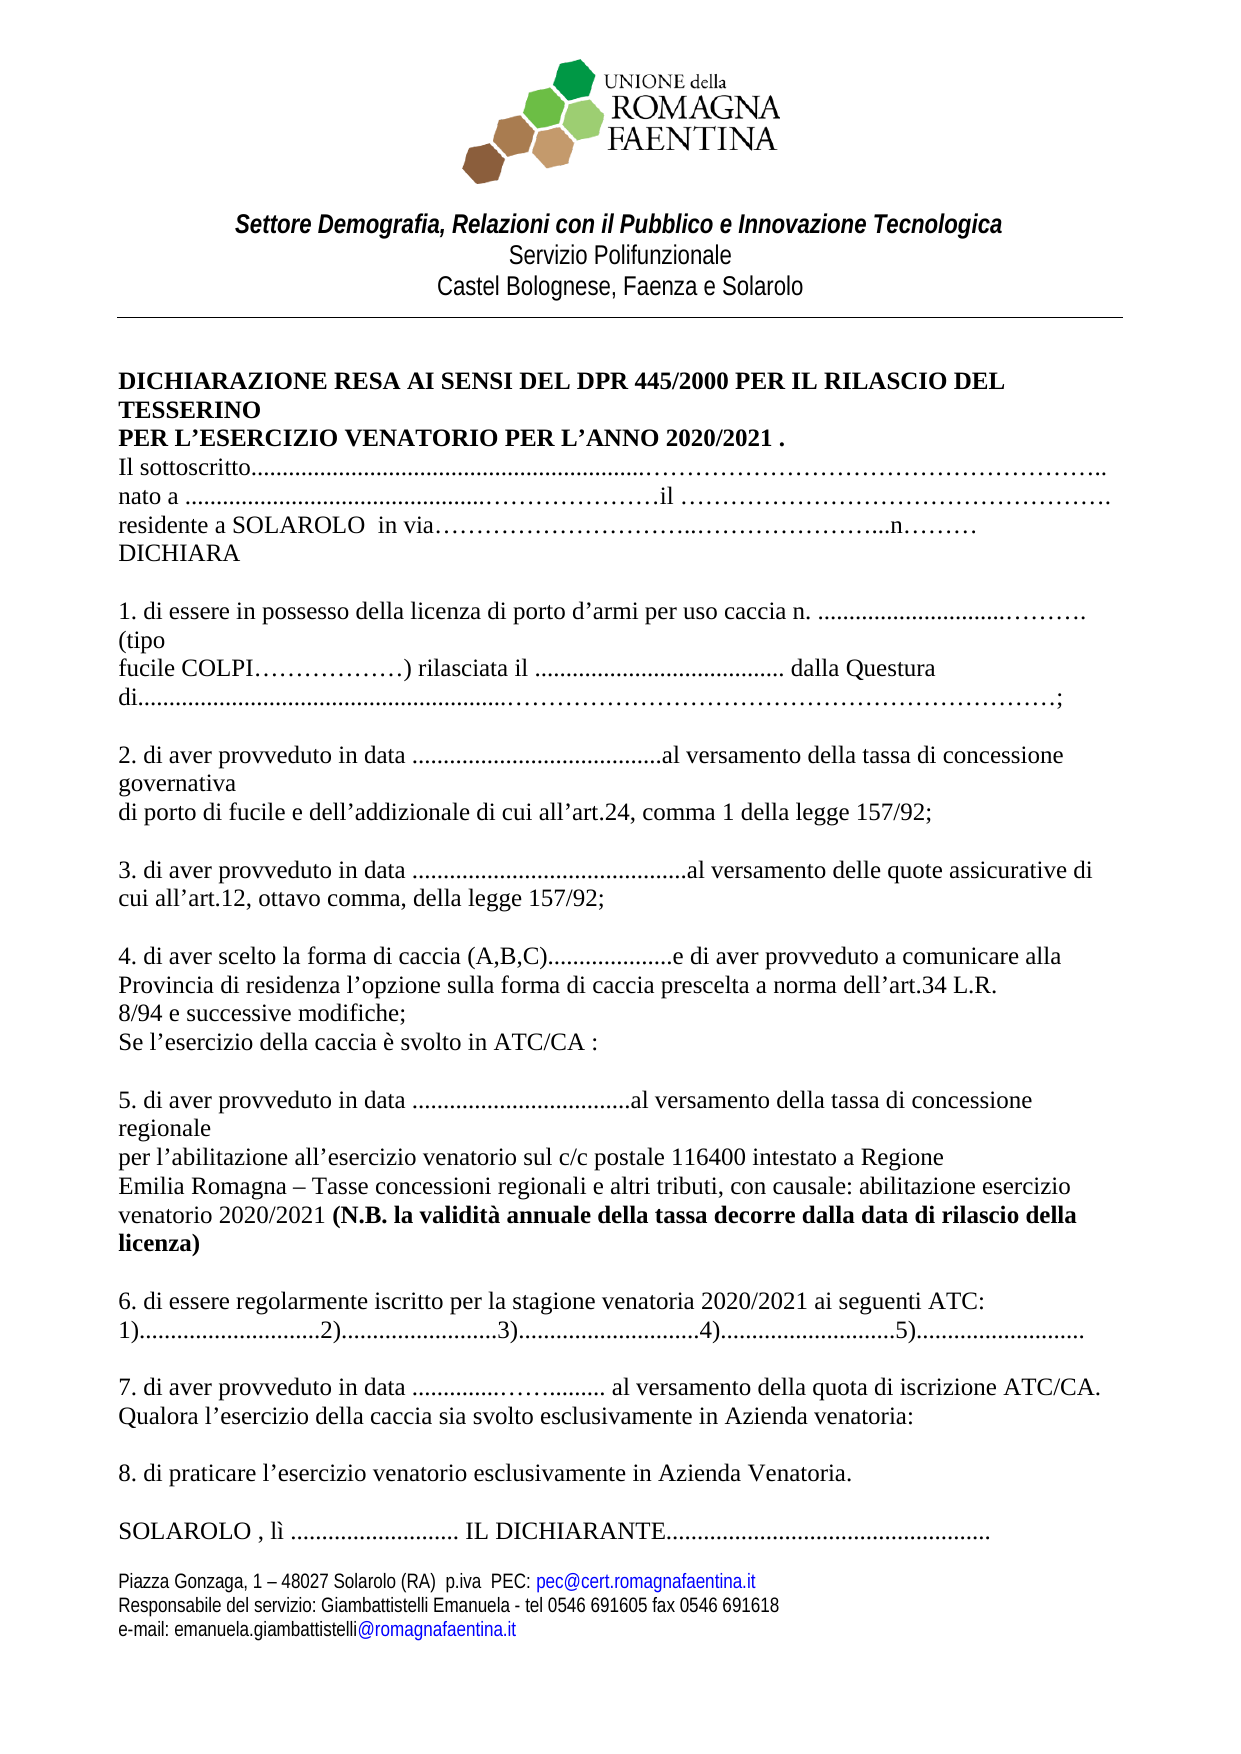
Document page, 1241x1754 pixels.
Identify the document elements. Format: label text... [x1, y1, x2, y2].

text nato a ................................................…………………il ……………………………………………. [118, 481, 1122, 510]
text di...........................................................…………………………………………………………; [118, 682, 1122, 711]
text PER L’ESERCIZIO VENATORIO PER L’ANNO 2020/2021 . [118, 423, 1122, 452]
text Emilia Romagna – Tasse concessioni regionali e altri tributi, con causale: abilitazione esercizio [118, 1171, 1122, 1200]
text 8. di praticare l’esercizio venatorio esclusivamente in Azienda Venatoria. [118, 1458, 1122, 1487]
text DICHIARA [118, 538, 1122, 567]
text 6. di essere regolarmente iscritto per la stagione venatoria 2020/2021 ai seguenti ATC: [118, 1286, 1122, 1315]
text per l’abilitazione all’esercizio venatorio sul c/c postale 116400 intestato a Regione [118, 1142, 1122, 1171]
text Provincia di residenza l’opzione sulla forma di caccia prescelta a norma dell’art.34 L.R. [118, 970, 1122, 998]
text 8/94 e successive modifiche; [118, 998, 1122, 1027]
text di porto di fucile e dell’addizionale di cui all’art.24, comma 1 della legge 157/92; [118, 797, 1122, 826]
text cui all’art.12, ottavo comma, della legge 157/92; [118, 883, 1122, 912]
text SOLAROLO , lì ........................... IL DICHIARANTE.................................................... [118, 1516, 1122, 1545]
text Se l’esercizio della caccia è svolto in ATC/CA : [118, 1027, 1122, 1056]
text 1).............................2).........................3).............................4)............................5)........................... [118, 1315, 1122, 1343]
text residente a SOLAROLO in via…………………………..…………………...n……… [118, 510, 1122, 538]
text Il sottoscritto...............................................................……………………………………………….. [118, 452, 1122, 481]
text 3. di aver provveduto in data ............................................al versamento delle quote assicurative di [118, 855, 1122, 883]
text Responsabile del servizio: Giambattistelli Emanuela - tel 0546 691605 fax 0546 691618 [118, 1593, 1122, 1617]
text DICHIARAZIONE RESA AI SENSI DEL DPR 445/2000 PER IL RILASCIO DEL TESSERINO [118, 366, 1122, 423]
text fucile COLPI………………) rilasciata il ........................................ dalla Questura [118, 653, 1122, 682]
text Qualora l’esercizio della caccia sia svolto esclusivamente in Azienda venatoria: [118, 1401, 1122, 1430]
picture [462, 59, 780, 184]
text 4. di aver scelto la forma di caccia (A,B,C)....................e di aver provveduto a comunicare alla [118, 941, 1122, 970]
text 7. di aver provveduto in data ..............……......... al versamento della quota di iscrizione ATC/CA. [118, 1372, 1122, 1401]
text venatorio 2020/2021 (N.B. la validità annuale della tassa decorre dalla data di rilascio della licenza) [118, 1200, 1122, 1257]
text 1. di essere in possesso della licenza di porto d’armi per uso caccia n. ..............................……….(tipo [118, 596, 1122, 653]
text 2. di aver provveduto in data ........................................al versamento della tassa di concessione governativa [118, 740, 1122, 797]
text e-mail: emanuela.giambattistelli@romagnafaentina.it [118, 1617, 1122, 1641]
text 5. di aver provveduto in data ...................................al versamento della tassa di concessione regionale [118, 1085, 1122, 1142]
text Piazza Gonzaga, 1 – 48027 Solarolo (RA) p.iva PEC: pec@cert.romagnafaentina.it [118, 1569, 1122, 1593]
